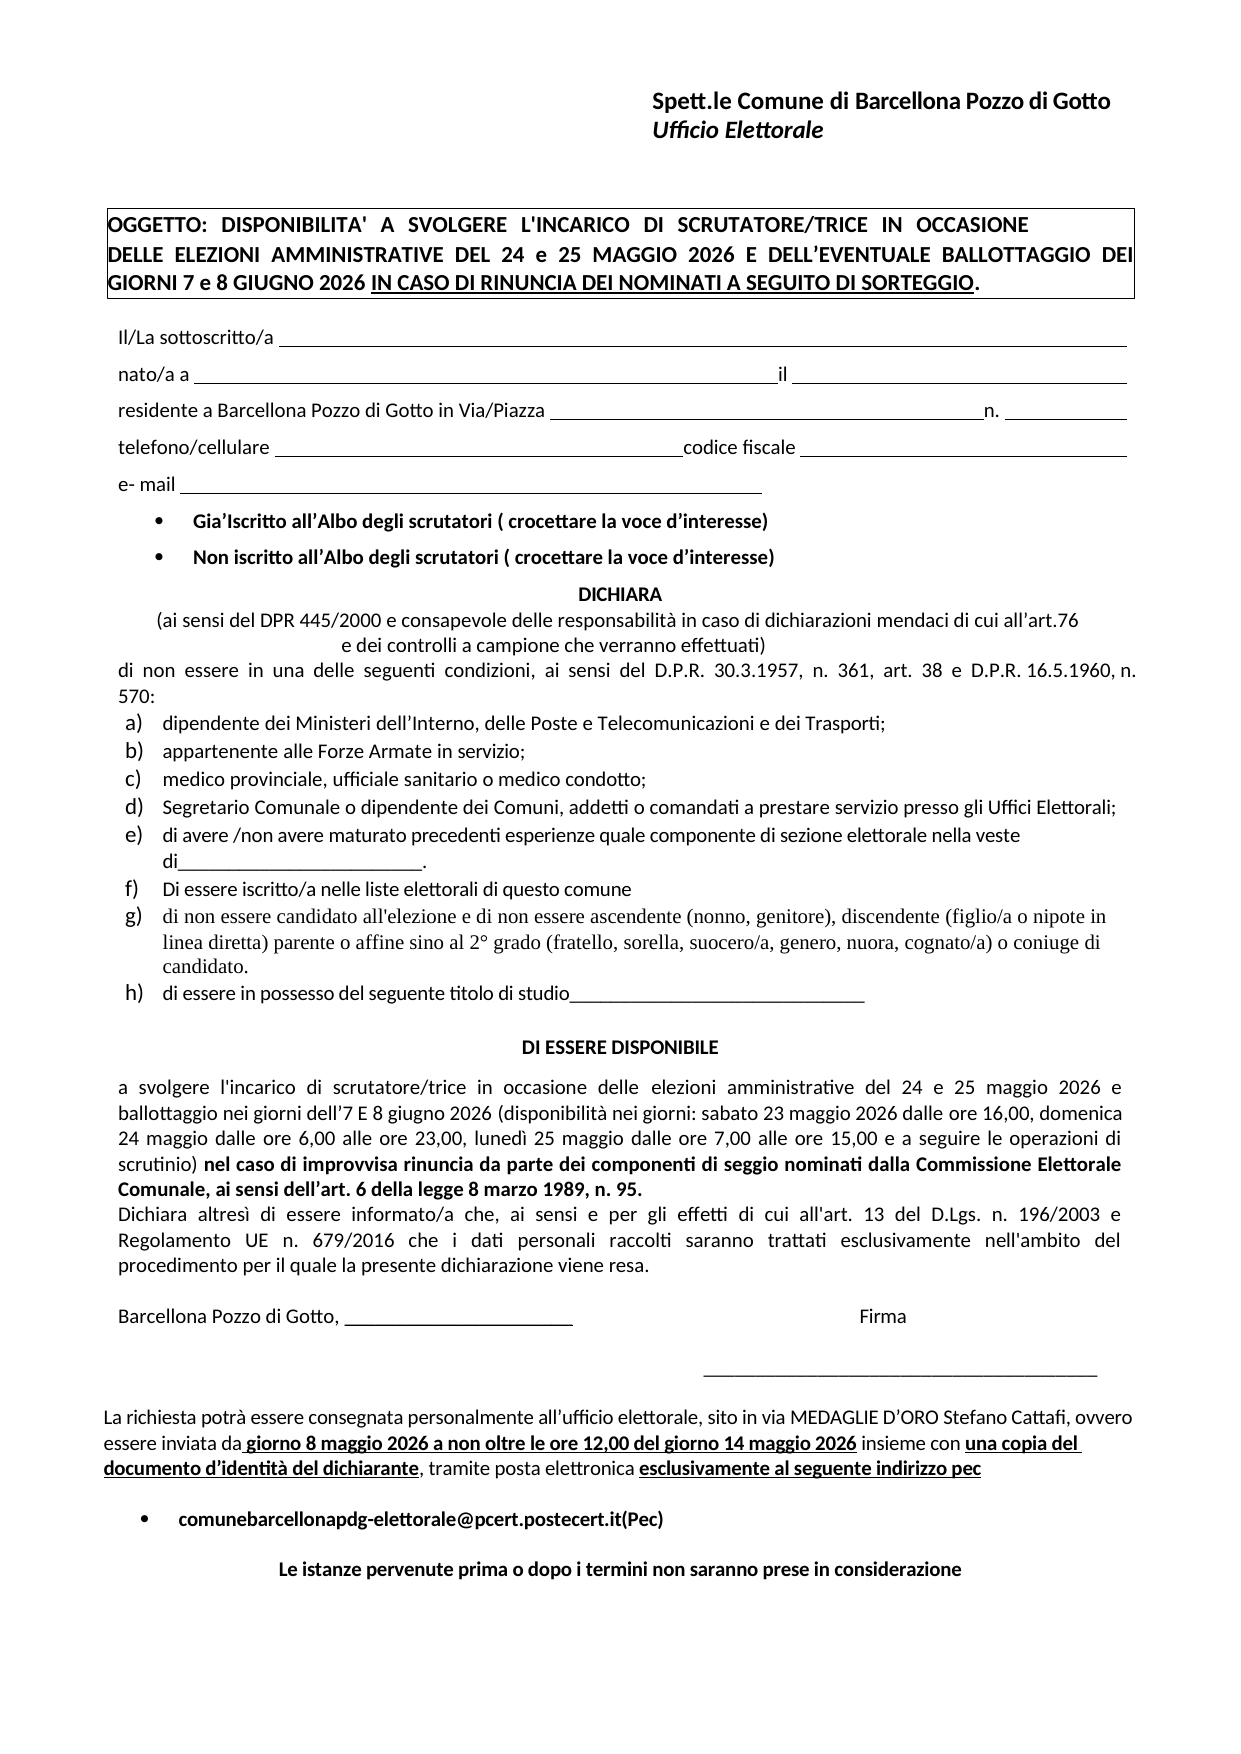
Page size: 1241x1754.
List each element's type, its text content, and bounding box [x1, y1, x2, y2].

list dipendente dei Ministeri dell’Interno, delle Poste e Telecomunicazioni e dei Trasporti; [125, 708, 1137, 736]
text (ai sensi del DPR 445/2000 e consapevole delle responsabilità in caso di dichiarazioni mendaci di cui all’art.76 e dei controlli a campione che verranno effettuati) [156, 607, 1084, 658]
text OGGETTO: DISPONIBILITA' A SVOLGERE L'INCARICO DI SCRUTATORE/TRICE IN OCCASIONE [107, 210, 1134, 238]
text Barcellona Pozzo di Gotto, ______________________ Firma [118, 1303, 1137, 1329]
text Le istanze pervenute prima o dopo i termini non saranno prese in considerazione [103, 1557, 1137, 1582]
text Dichiara altresì di essere informato/a che, ai sensi e per gli effetti di cui all'art. 13 del D.Lgs. n. 196/2003 e Regolamento UE n. 679/2016 che i dati personali raccolti saranno trattati esclusivamente nell'ambito del procedimento per il quale la presente dichiarazione viene resa. [118, 1202, 1123, 1278]
text La richiesta potrà essere consegnata personalmente all’ufficio elettorale, sito in via MEDAGLIE D’ORO Stefano Cattafi, ovvero essere inviata da giorno 8 maggio 2026 a non oltre le ore 12,00 del giorno 14 maggio 2026 insieme con una copia del documento d’identità del dichiarante, tramite posta elettronica esclusivamente al seguente indirizzo pec [103, 1404, 1137, 1481]
list Di essere iscritto/a nelle liste elettorali di questo comune [125, 874, 1122, 902]
text ______________________________________ [103, 1354, 1137, 1379]
text di non essere in una delle seguenti condizioni, ai sensi del D.P.R. 30.3.1957, n. 361, art. 38 e D.P.R. 16.5.1960, n. 570: [118, 658, 1137, 708]
text Il/La sottoscritto/a nato/a a il residente a Barcellona Pozzo di Gotto in Via/Piazza n. telefono/cellulare codice fiscale e- mail [118, 324, 1127, 496]
subtitle DICHIARA [103, 581, 1137, 607]
list Gia’Iscritto all’Albo degli scrutatori ( crocettare la voce d’interesse) [155, 508, 1137, 533]
list di avere /non avere maturato precedenti esperienze quale componente di sezione elettorale nella veste di________________________. [125, 820, 1122, 874]
text DELLE ELEZIONI AMMINISTRATIVE DEL 24 e 25 MAGGIO 2026 E DELL’EVENTUALE BALLOTTAGGIO DEI GIORNI 7 e 8 GIUGNO 2026 IN CASO DI RINUNCIA DEI NOMINATI A SEGUITO DI SORTEGGIO. [107, 240, 1134, 296]
list di essere in possesso del seguente titolo di studio_____________________________ [125, 978, 1137, 1006]
list appartenente alle Forze Armate in servizio; [125, 736, 1137, 764]
subtitle DI ESSERE DISPONIBILE [103, 1034, 1137, 1059]
list Non iscritto all’Albo degli scrutatori ( crocettare la voce d’interesse) [155, 544, 1137, 570]
text a svolgere l'incarico di scrutatore/trice in occasione delle elezioni amministrative del 24 e 25 maggio 2026 e ballottaggio nei giorni dell’7 E 8 giugno 2026 (disponibilità nei giorni: sabato 23 maggio 2026 dalle ore 16,00, domenica 24 maggio dalle ore 6,00 alle ore 23,00, lunedì 25 maggio dalle ore 7,00 alle ore 15,00 e a seguire le operazioni di scrutinio) nel caso di improvvisa rinuncia da parte dei componenti di seggio nominati dalla Commissione Elettorale Comunale, ai sensi dell’art. 6 della legge 8 marzo 1989, n. 95. [118, 1074, 1123, 1202]
list Segretario Comunale o dipendente dei Comuni, addetti o comandati a prestare servizio presso gli Uffici Elettorali; [125, 792, 1122, 820]
list comunebarcellonapdg-elettorale@pcert.postecert.it(Pec) [141, 1506, 1137, 1531]
list medico provinciale, ufficiale sanitario o medico condotto; [125, 764, 1137, 792]
list di non essere candidato all'elezione e di non essere ascendente (nonno, genitore), discendente (figlio/a o nipote in linea diretta) parente o affine sino al 2° grado (fratello, sorella, suocero/a, genero, nuora, cognato/a) o coniuge di candidato. [125, 902, 1137, 978]
